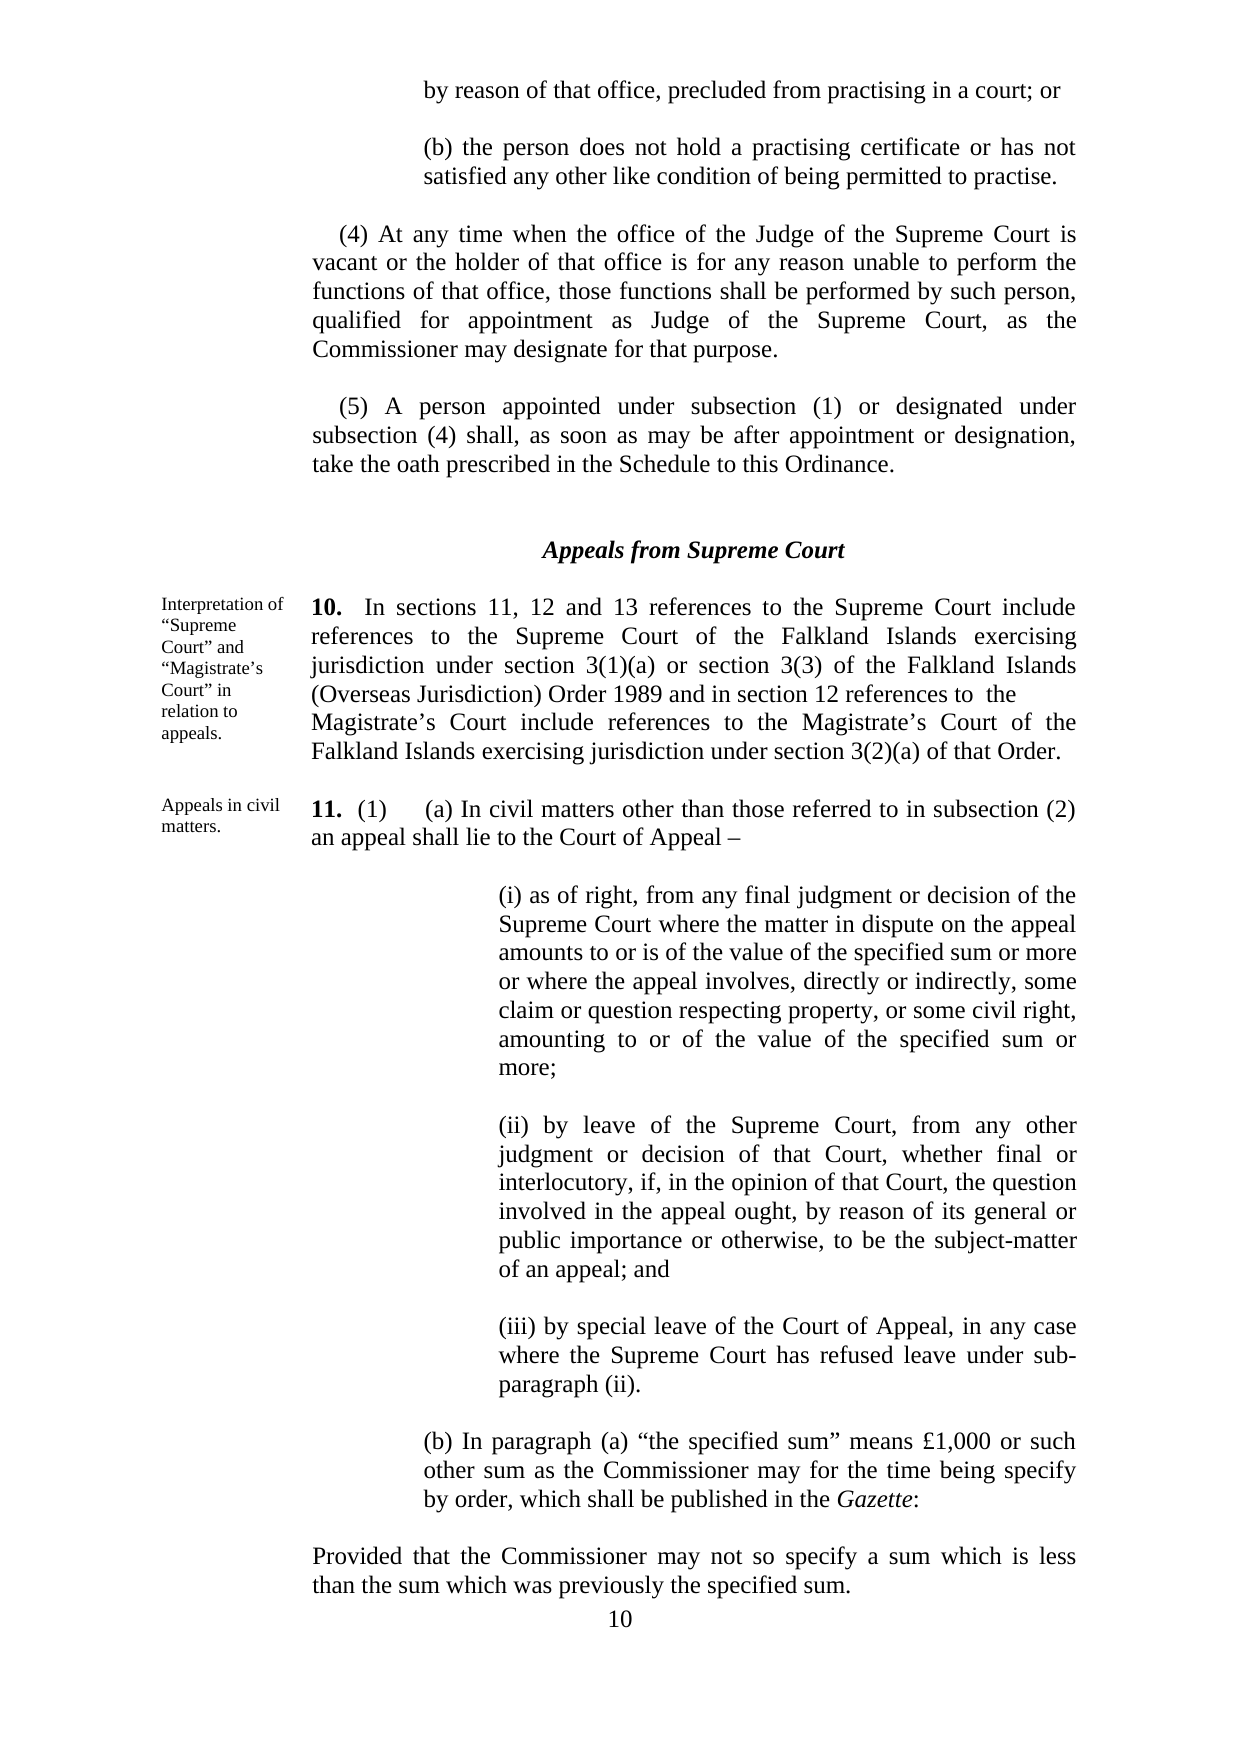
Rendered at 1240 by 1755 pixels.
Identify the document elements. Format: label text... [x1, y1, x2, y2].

table_cell Interpretation of “Supreme Court” and “Magistrate’s Court” in relation to appeals. [150, 593, 301, 794]
table_cell 11. (1) (a) In civil matters other than those referred to in subsection (2) an appeal shall lie to the Court of Appeal – (i) as of right, from any final judgment or decision of the Supreme Court where the matter in dispute on the appeal amounts to or is of the value of the specified sum or more or where the appeal involves, directly or indirectly, some claim or question respecting property, or some civil right, amounting to or of the value of the specified sum or more; (ii) by leave of the Supreme Court, from any other judgment or decision of that Court, whether final or interlocutory, if, in the opinion of that Court, the question involved in the appeal ought, by reason of its general or public importance or otherwise, to be the subject-matter of an appeal; and (iii) by special leave of the Court of Appeal, in any case where the Supreme Court has refused leave under sub-paragraph (ii). (b) In paragraph (a) “the specified sum” means £1,000 or such other sum as the Commissioner may for the time being specify by order, which shall be published in the Gazette: Provided that the Commissioner may not so specify a sum which is less than the sum which was previously the specified sum. [301, 794, 1088, 1599]
table_cell 10. In sections 11, 12 and 13 references to the Supreme Court include references to the Supreme Court of the Falkland Islands exercising jurisdiction under section 3(1)(a) or section 3(3) of the Falkland Islands (Overseas Jurisdiction) Order 1989 and in section 12 references to the Magistrate’s Court include references to the Magistrate’s Court of the Falkland Islands exercising jurisdiction under section 3(2)(a) of that Order. [301, 593, 1088, 794]
table_cell Appeals in civil matters. [150, 794, 301, 1599]
table_cell [150, 75, 301, 506]
table_cell [150, 506, 301, 592]
table_cell Appeals from Supreme Court [301, 506, 1088, 592]
table_cell by reason of that office, precluded from practising in a court; or (b) the person does not hold a practising certificate or has not satisfied any other like condition of being permitted to practise. (4) At any time when the office of the Judge of the Supreme Court is vacant or the holder of that office is for any reason unable to perform the functions of that office, those functions shall be performed by such person, qualified for appointment as Judge of the Supreme Court, as the Commissioner may designate for that purpose. (5) A person appointed under subsection (1) or designated under subsection (4) shall, as soon as may be after appointment or designation, take the oath prescribed in the Schedule to this Ordinance. [301, 75, 1088, 506]
